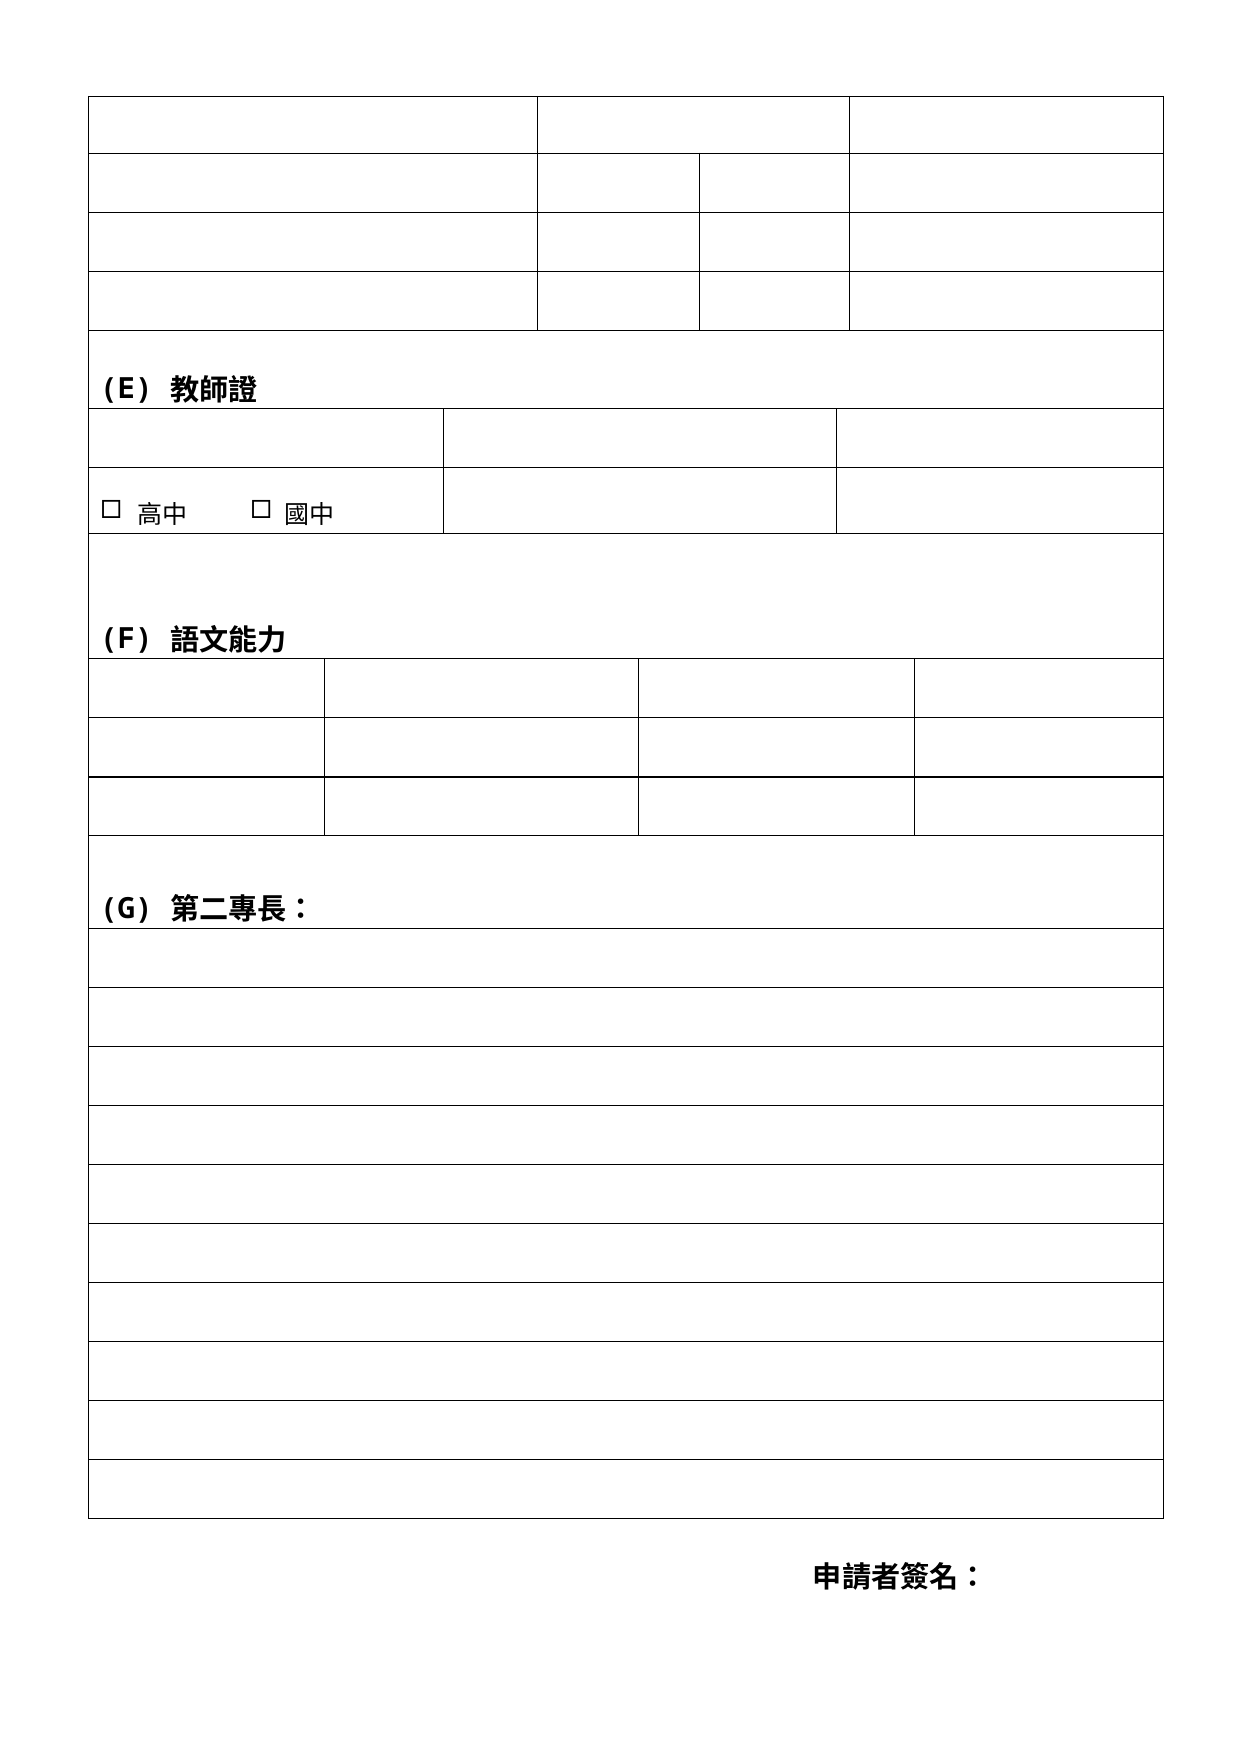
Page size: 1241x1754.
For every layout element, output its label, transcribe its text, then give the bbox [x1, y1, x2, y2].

table_cell [915, 778, 1163, 835]
table_cell  高中  國中 [89, 468, 443, 533]
table_cell [325, 718, 638, 776]
table_cell [639, 778, 914, 835]
table_cell [444, 468, 836, 533]
table_cell (G) 第二專長： [89, 836, 1163, 928]
table_cell 教師證號 [837, 409, 1163, 467]
table_cell [639, 718, 914, 776]
table_cell (E) 教師證 [89, 331, 1163, 408]
table_cell [850, 154, 1163, 212]
table_cell 學校名稱 [89, 97, 537, 152]
table_cell [538, 213, 699, 271]
table_cell [89, 1283, 1163, 1341]
table_cell [89, 213, 537, 271]
table_cell [89, 272, 537, 330]
table_cell [89, 1401, 1163, 1459]
table_cell 其他(印尼文) [89, 778, 324, 835]
text 申請者簽名： [89, 1533, 1152, 1596]
table_cell [89, 154, 537, 212]
table_cell [89, 1224, 1163, 1282]
table_cell [700, 213, 849, 271]
table_cell 英文 [89, 718, 324, 776]
table_cell (F) 語文能力 [89, 534, 1163, 658]
table_cell [89, 1106, 1163, 1164]
table_cell [538, 272, 699, 330]
table_cell 時間起迄 [538, 97, 849, 152]
table_cell [89, 659, 324, 717]
table_cell 不通 [915, 659, 1163, 717]
table_cell 適用級別 [89, 409, 443, 467]
table_cell [89, 988, 1163, 1046]
table_cell [89, 1165, 1163, 1223]
table_cell [850, 213, 1163, 271]
table_cell (H) 簡要自述： [89, 929, 1163, 987]
table_cell [89, 1460, 1163, 1518]
table_cell [915, 718, 1163, 776]
table_cell [700, 154, 849, 212]
table_cell [837, 468, 1163, 533]
table_cell [89, 1342, 1163, 1400]
table_cell [538, 154, 699, 212]
table_cell [700, 272, 849, 330]
table_cell [850, 272, 1163, 330]
table_cell 任教科目 [444, 409, 836, 467]
table_cell 擔任職務 [850, 97, 1163, 152]
table_cell [89, 1047, 1163, 1105]
table_cell 普通 [639, 659, 914, 717]
table_cell 精通 [325, 659, 638, 717]
table_cell [325, 778, 638, 835]
